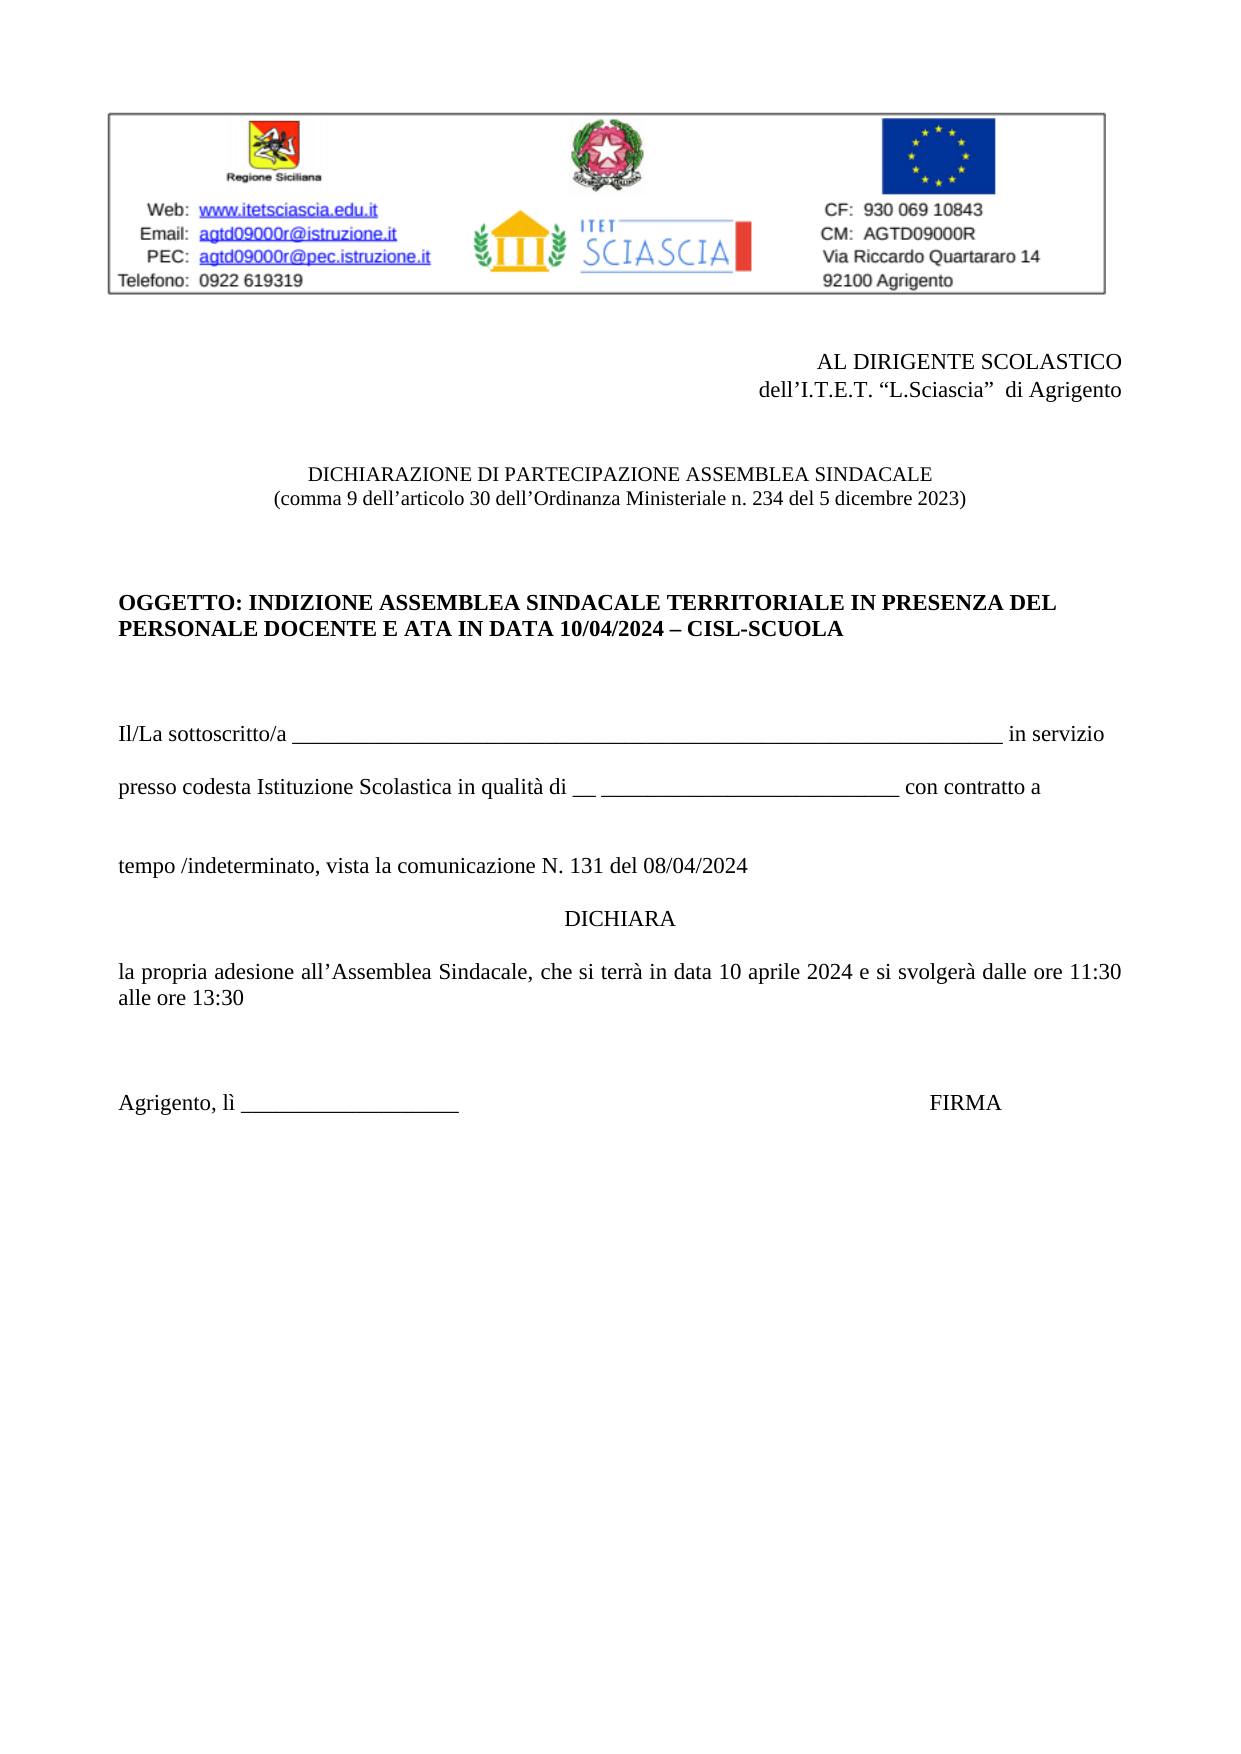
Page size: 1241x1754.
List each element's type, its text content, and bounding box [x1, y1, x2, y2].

text Il/La sottoscritto/a ______________________________________________________________ in servizio [118, 721, 1122, 747]
text tempo /indeterminato, vista la comunicazione N. 131 del 08/04/2024 [118, 852, 1122, 879]
text Agrigento, lì ___________________ FIRMA [118, 1089, 1122, 1116]
text la propria adesione all’Assemblea Sindacale, che si terrà in data 10 aprile 2024 e si svolgerà dalle ore 11:30 alle ore 13:30 [118, 958, 1122, 1010]
picture [104, 109, 1110, 320]
text DICHIARA [118, 905, 1122, 931]
text AL DIRIGENTE SCOLASTICO dell’I.T.E.T. “L.Sciascia” di Agrigento [118, 348, 1122, 403]
text (comma 9 dell’articolo 30 dell’Ordinanza Ministeriale n. 234 del 5 dicembre 2023) [118, 486, 1122, 510]
text OGGETTO: INDIZIONE ASSEMBLEA SINDACALE TERRITORIALE IN PRESENZA DEL PERSONALE DOCENTE E ATA IN DATA 10/04/2024 – CISL-SCUOLA [118, 589, 1122, 641]
text DICHIARAZIONE DI PARTECIPAZIONE ASSEMBLEA SINDACALE [118, 462, 1122, 486]
text presso codesta Istituzione Scolastica in qualità di __ __________________________ con contratto a [118, 773, 1122, 799]
